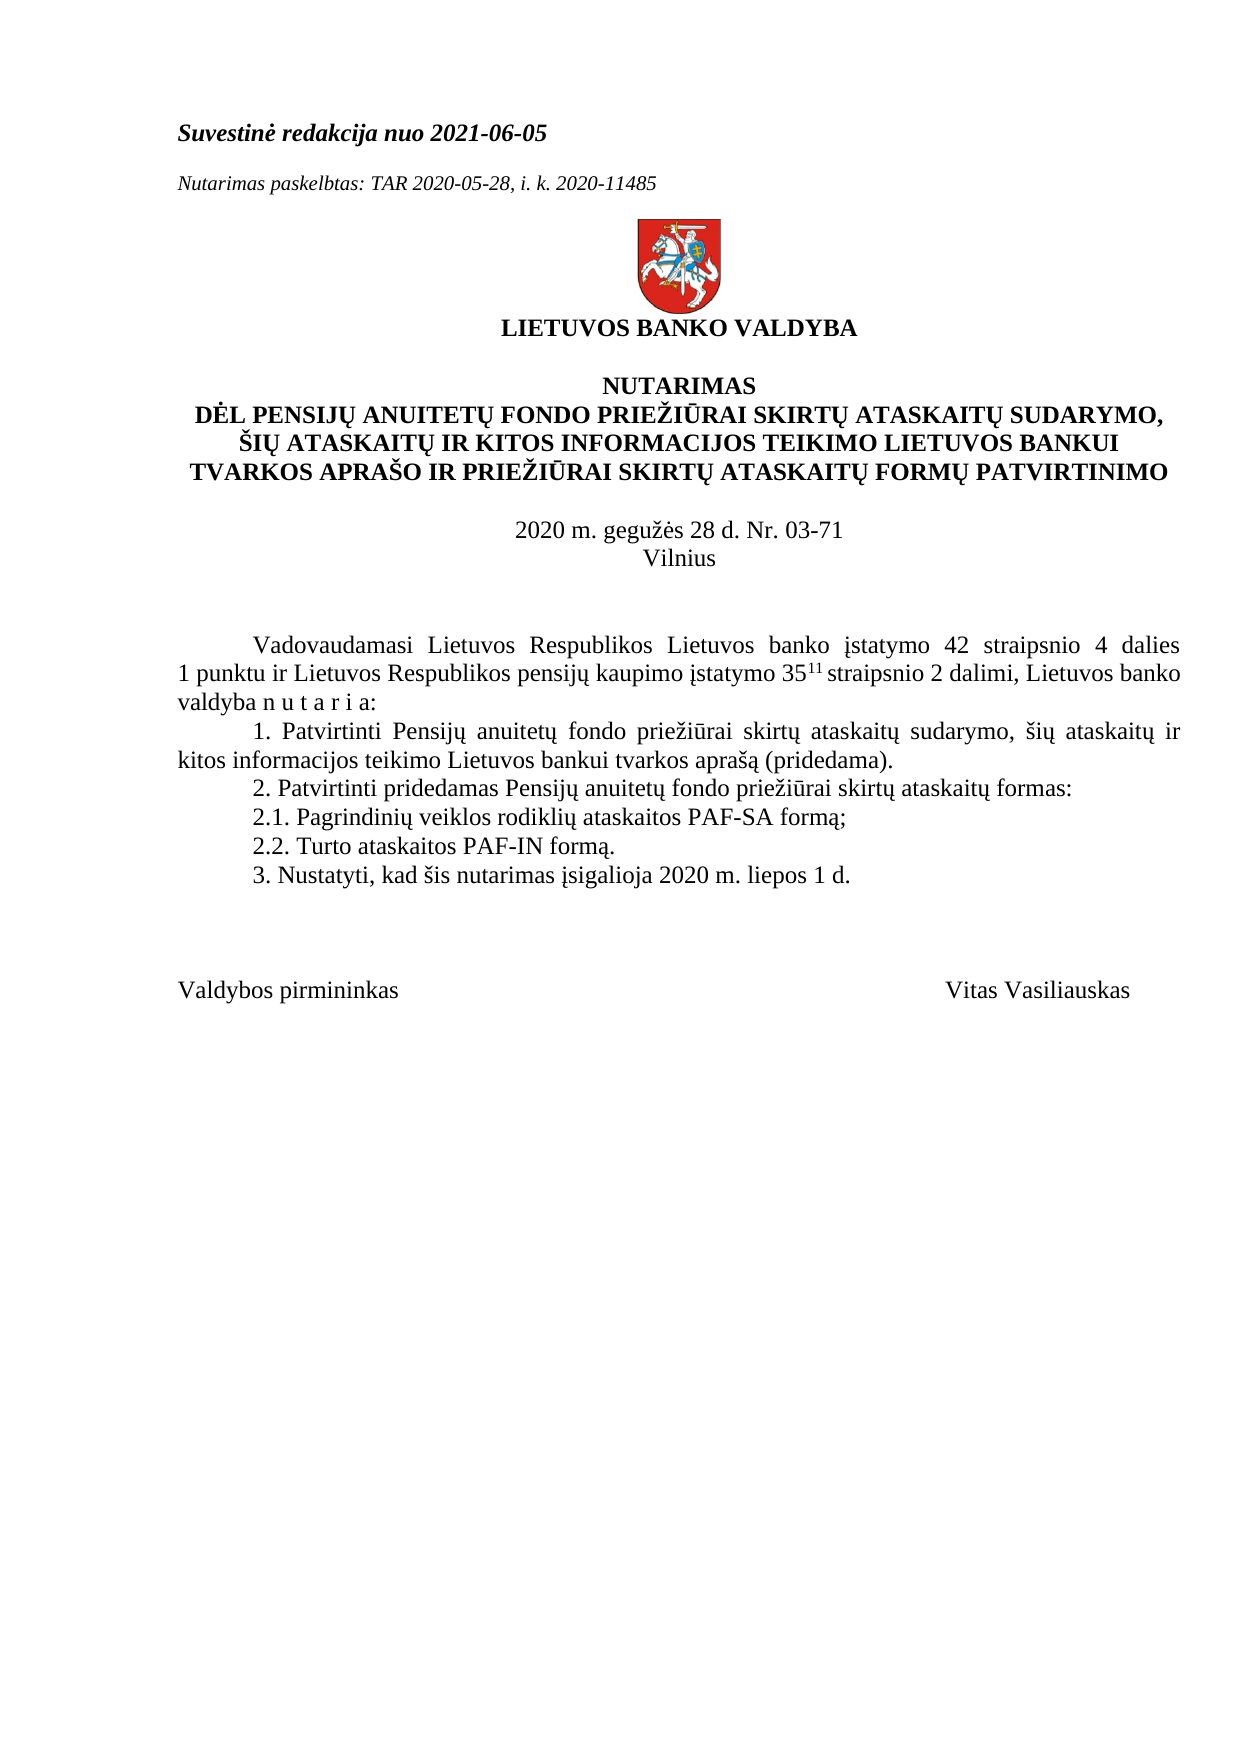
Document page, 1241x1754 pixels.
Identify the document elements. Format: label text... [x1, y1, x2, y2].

text NUTARIMAS [177, 371, 1181, 400]
text 1. Patvirtinti Pensijų anuitetų fondo priežiūrai skirtų ataskaitų sudarymo, šių ataskaitų ir kitos informacijos teikimo Lietuvos bankui tvarkos aprašą (pridedama). [177, 716, 1181, 773]
text DĖL PENSIJŲ ANUITETŲ FONDO priežiūrai skirtų ataskaitų sudarymo, šių ataskaitų ir kitos informacijos TEIKIMO Lietuvos bankui TVARKOS Aprašo ir priežiūrai skirtų ataskaitų formų PATVIRTINIMO [177, 400, 1181, 486]
text 2. Patvirtinti pridedamas Pensijų anuitetų fondo priežiūrai skirtų ataskaitų formas: [177, 773, 1181, 802]
text Nutarimas paskelbtas: TAR 2020-05-28, i. k. 2020-11485 [177, 171, 1181, 195]
text 2020 m. gegužės 28 d. Nr. 03-71 [177, 515, 1181, 543]
text 2.1. Pagrindinių veiklos rodiklių ataskaitos PAF-SA formą; [177, 802, 1181, 831]
text 3. Nustatyti, kad šis nutarimas įsigalioja 2020 m. liepos 1 d. [177, 860, 1181, 888]
text LIETUVOS BANKO VALDYBA [177, 313, 1181, 342]
text Valdybos pirmininkas Vitas Vasiliauskas [177, 975, 1181, 1003]
text Vilnius [177, 543, 1181, 572]
text Vadovaudamasi Lietuvos Respublikos Lietuvos banko įstatymo 42 straipsnio 4 dalies 1 punktu ir Lietuvos Respublikos pensijų kaupimo įstatymo 3511 straipsnio 2 dalimi, Lietuvos banko valdyba n u t a r i a: [177, 630, 1181, 716]
text Suvestinė redakcija nuo 2021-06-05 [177, 118, 1181, 147]
text 2.2. Turto ataskaitos PAF-IN formą. [177, 831, 1181, 860]
